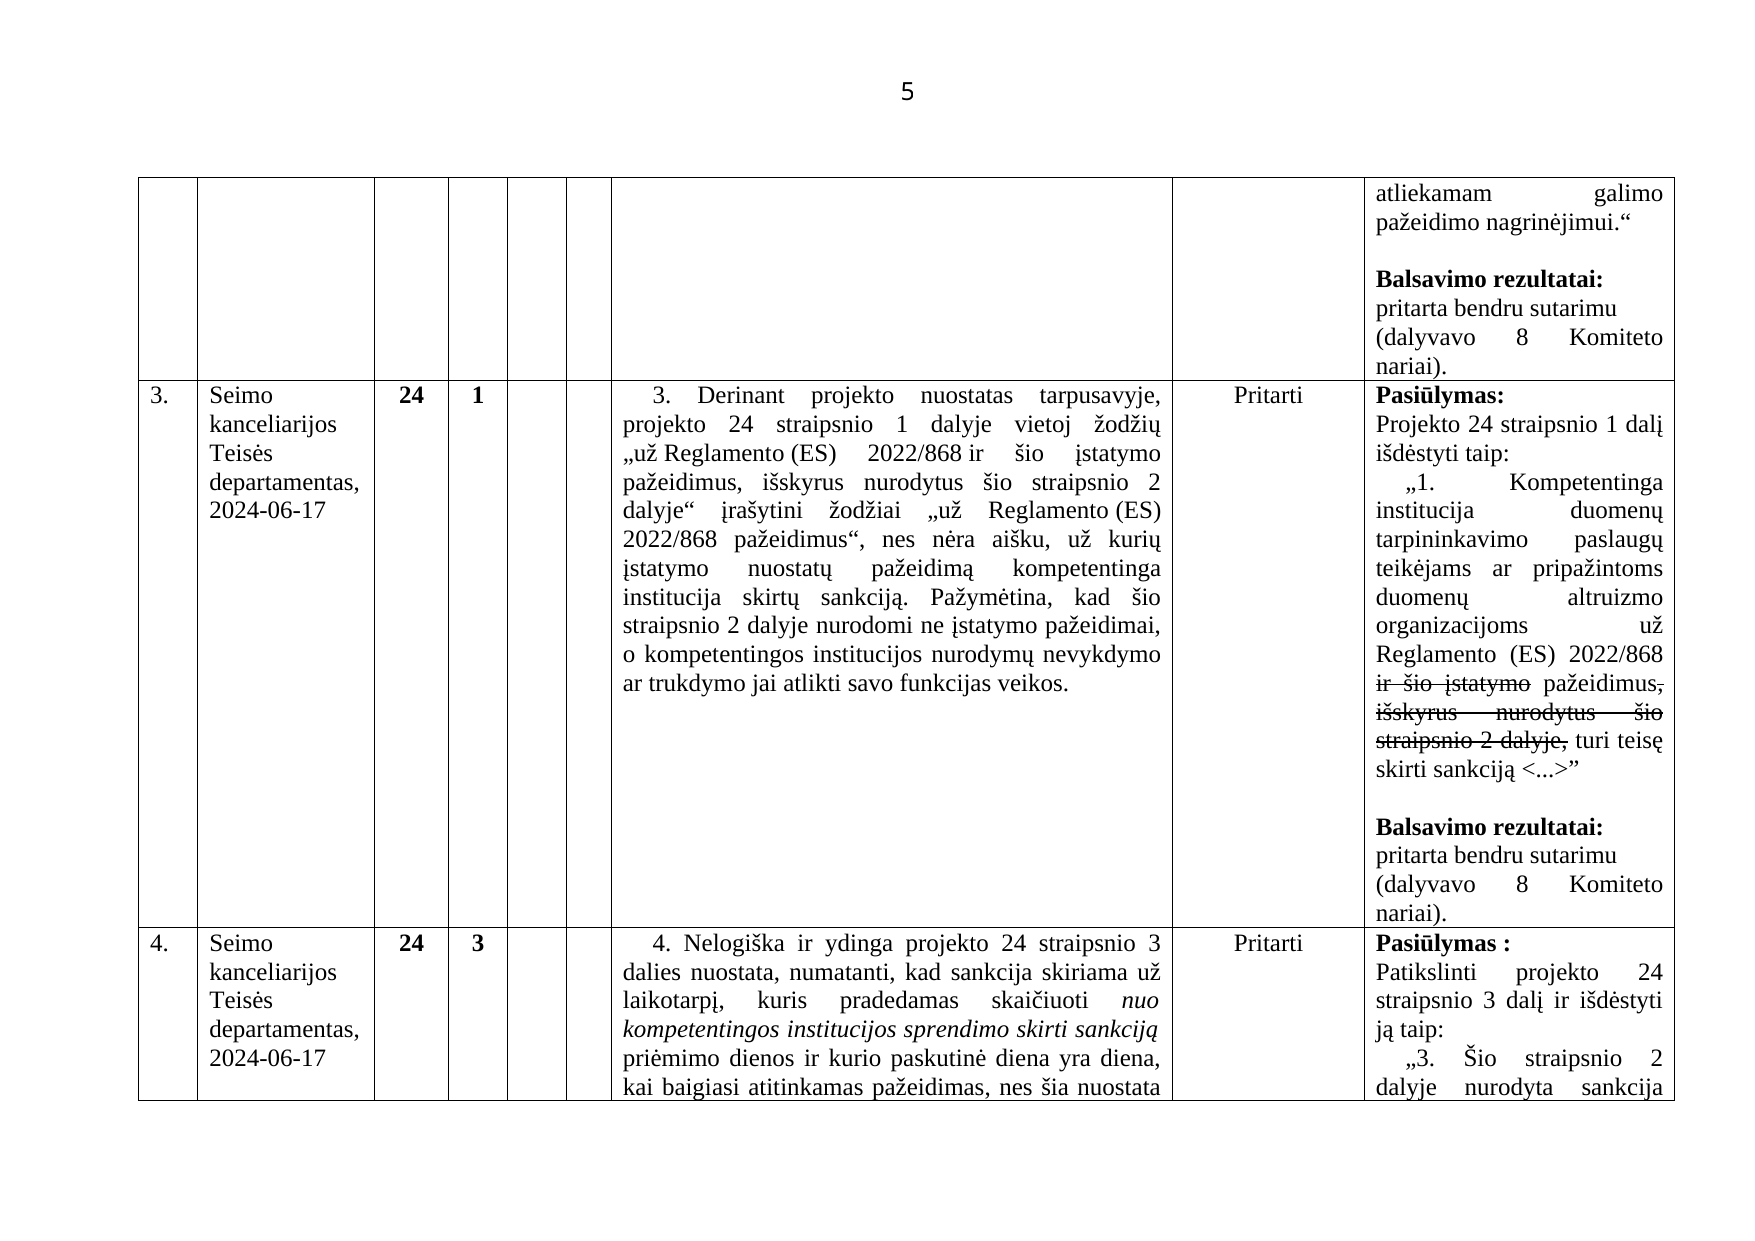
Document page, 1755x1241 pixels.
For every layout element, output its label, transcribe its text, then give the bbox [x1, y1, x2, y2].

table_cell Pritarti [1173, 381, 1364, 927]
table_cell [508, 178, 566, 379]
table_cell [508, 928, 566, 1100]
table_cell 3. [139, 381, 197, 927]
table_cell [1173, 178, 1364, 379]
table_cell Pasiūlymas : Patikslinti projekto 24 straipsnio 3 dalį ir išdėstyti ją taip: „3. Šio straipsnio 2 dalyje nurodyta sankcija [1365, 928, 1674, 1100]
table_cell [449, 178, 507, 379]
table_cell 3. Derinant projekto nuostatas tarpusavyje, projekto 24 straipsnio 1 dalyje vietoj žodžių „už Reglamento (ES) 2022/868 ir šio įstatymo pažeidimus, išskyrus nurodytus šio straipsnio 2 dalyje“ įrašytini žodžiai „už Reglamento (ES) 2022/868 pažeidimus“, nes nėra aišku, už kurių įstatymo nuostatų pažeidimą kompetentinga institucija skirtų sankciją. Pažymėtina, kad šio straipsnio 2 dalyje nurodomi ne įstatymo pažeidimai, o kompetentingos institucijos nurodymų nevykdymo ar trukdymo jai atlikti savo funkcijas veikos. [612, 381, 1172, 927]
table_cell Seimo kanceliarijos Teisės departamentas, 2024-06-17 [198, 928, 374, 1100]
table_cell 1 [449, 381, 507, 927]
table_cell [198, 178, 374, 379]
table_cell [612, 178, 1172, 379]
table_cell [567, 178, 611, 379]
table_cell 4. [139, 928, 197, 1100]
table_cell Pritarti [1173, 928, 1364, 1100]
table_cell [567, 381, 611, 927]
table_cell [375, 178, 448, 379]
table_cell [139, 178, 197, 379]
table_cell 3 [449, 928, 507, 1100]
table_cell [567, 928, 611, 1100]
table_cell [508, 381, 566, 927]
table_cell 24 [375, 928, 448, 1100]
table_cell atliekamam galimo pažeidimo nagrinėjimui.“ Balsavimo rezultatai: pritarta bendru sutarimu (dalyvavo 8 Komiteto nariai). [1365, 178, 1674, 379]
table_cell Seimo kanceliarijos Teisės departamentas, 2024-06-17 [198, 381, 374, 927]
table_cell 4. Nelogiška ir ydinga projekto 24 straipsnio 3 dalies nuostata, numatanti, kad sankcija skiriama už laikotarpį, kuris pradedamas skaičiuoti nuo kompetentingos institucijos sprendimo skirti sankciją priėmimo dienos ir kurio paskutinė diena yra diena, kai baigiasi atitinkamas pažeidimas, nes šia nuostata [612, 928, 1172, 1100]
table_cell Pasiūlymas: Projekto 24 straipsnio 1 dalį išdėstyti taip: „1. Kompetentinga institucija duomenų tarpininkavimo paslaugų teikėjams ar pripažintoms duomenų altruizmo organizacijoms už Reglamento (ES) 2022/868 ir šio įstatymo pažeidimus, išskyrus nurodytus šio straipsnio 2 dalyje, turi teisę skirti sankciją <...>” Balsavimo rezultatai: pritarta bendru sutarimu (dalyvavo 8 Komiteto nariai). [1365, 381, 1674, 927]
table_cell 24 [375, 381, 448, 927]
